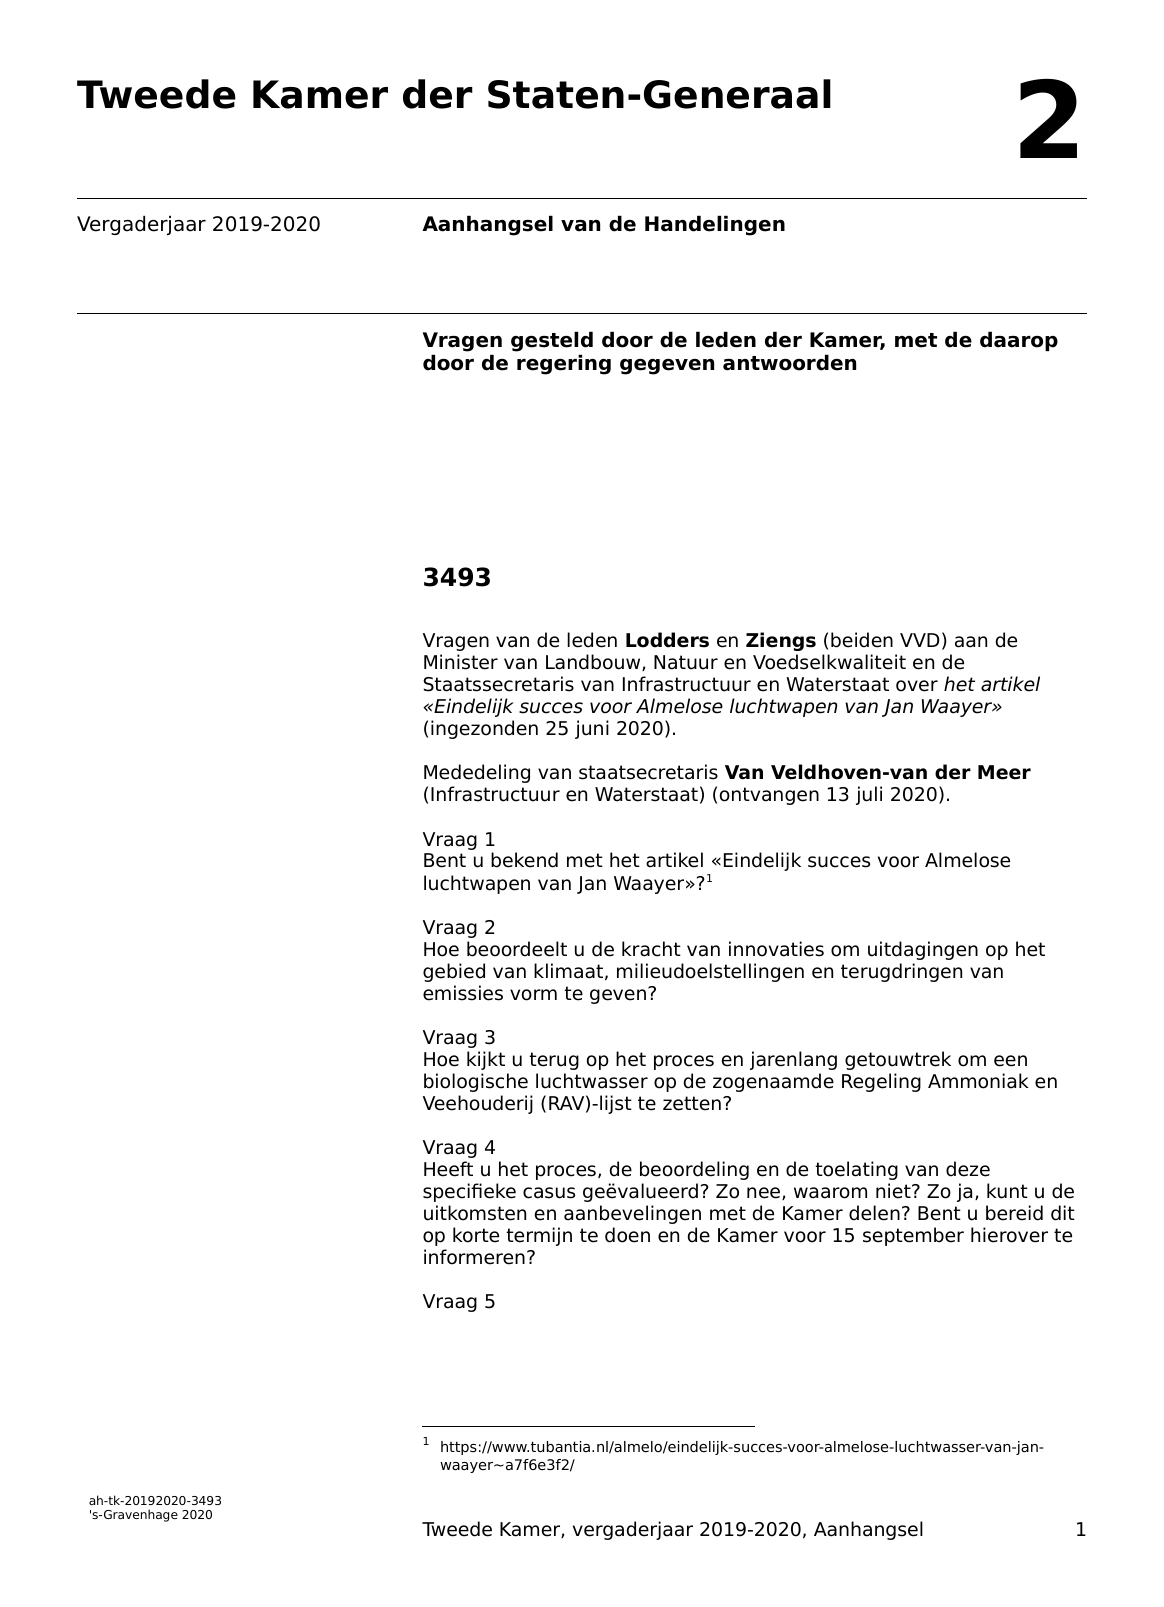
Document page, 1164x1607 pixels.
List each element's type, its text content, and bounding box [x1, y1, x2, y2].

table_cell Vergaderjaar 2019-2020 [77, 199, 422, 313]
table_cell Vragen gesteld door de leden der Kamer, met de daarop door de regering gegeven antwoorden [422, 314, 1087, 375]
text Bent u bekend met het artikel «Eindelijk succes voor Almelose luchtwapen van Jan Waayer»? [422, 850, 1087, 894]
text Vraag 1 [422, 828, 1087, 850]
table_cell [77, 314, 422, 375]
table_cell Aanhangsel van de Handelingen [422, 199, 1087, 313]
table_header 2 [886, 59, 1087, 198]
text Mededeling van staatsecretaris Van Veldhoven-van der Meer (Infrastructuur en Waterstaat) (ontvangen 13 juli 2020). [422, 762, 1087, 806]
table_header Tweede Kamer der Staten-Generaal [77, 59, 886, 198]
text Vraag 3 [422, 1027, 1087, 1049]
text Heeft u het proces, de beoordeling en de toelating van deze specifieke casus geëvalueerd? Zo nee, waarom niet? Zo ja, kunt u de uitkomsten en aanbevelingen met de Kamer delen? Bent u bereid dit op korte termijn te doen en de Kamer voor 15 september hierover te informeren? [422, 1159, 1087, 1269]
text Hoe kijkt u terug op het proces en jarenlang getouwtrek om een biologische luchtwasser op de zogenaamde Regeling Ammoniak en Veehouderij (RAV)-lijst te zetten? [422, 1049, 1087, 1114]
text https://www.tubantia.nl/almelo/eindelijk-succes-voor-almelose-luchtwasser-van-jan-waayer~a7f6e3f2/ [422, 1435, 1087, 1474]
text Vraag 5 [422, 1291, 1087, 1313]
text Vragen van de leden Lodders en Ziengs (beiden VVD) aan de Minister van Landbouw, Natuur en Voedselkwaliteit en de Staatssecretaris van Infrastructuur en Waterstaat over het artikel «Eindelijk succes voor Almelose luchtwapen van Jan Waayer» (ingezonden 25 juni 2020). [422, 630, 1087, 740]
text Vraag 2 [422, 917, 1087, 938]
text Vraag 4 [422, 1137, 1087, 1159]
text 3493 [422, 563, 1087, 592]
text Hoe beoordeelt u de kracht van innovaties om uitdagingen op het gebied van klimaat, milieudoelstellingen en terugdringen van emissies vorm te geven? [422, 938, 1087, 1004]
text ah-tk-20192020-3493 [88, 1494, 323, 1508]
text 's-Gravenhage 2020 [88, 1508, 323, 1522]
